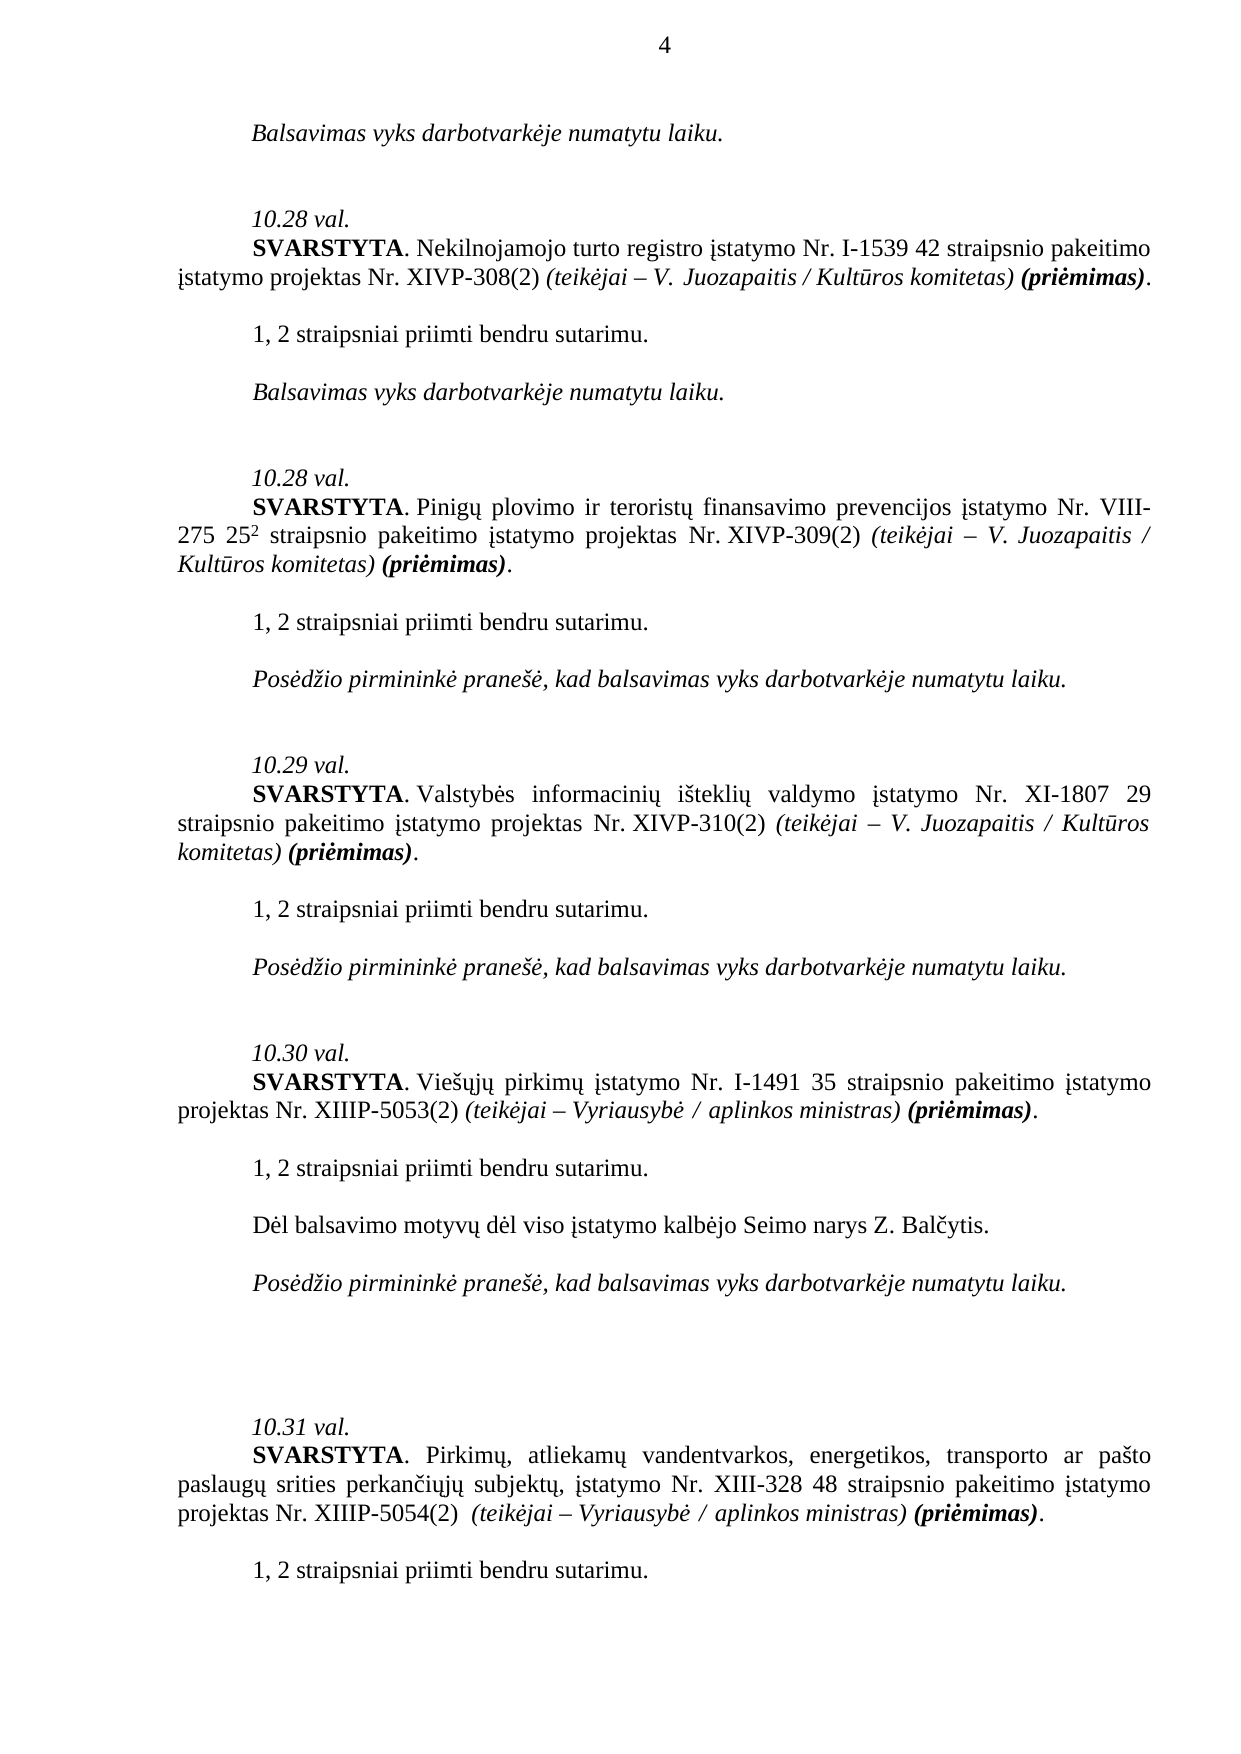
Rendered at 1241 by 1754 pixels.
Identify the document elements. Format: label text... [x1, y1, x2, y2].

text Posėdžio pirmininkė pranešė, kad balsavimas vyks darbotvarkėje numatytu laiku. [177, 952, 1152, 981]
text 10.30 val. [177, 1038, 1152, 1067]
text SVARSTYTA. Pinigų plovimo ir teroristų finansavimo prevencijos įstatymo Nr. VIII-275 252 straipsnio pakeitimo įstatymo projektas Nr. XIVP-309(2) (teikėjai – V. Juozapaitis / Kultūros komitetas) (priėmimas). [177, 492, 1152, 578]
text Dėl balsavimo motyvų dėl viso įstatymo kalbėjo Seimo narys Z. Balčytis. [177, 1211, 1152, 1239]
text 1, 2 straipsniai priimti bendru sutarimu. [177, 1153, 1152, 1182]
text Posėdžio pirmininkė pranešė, kad balsavimas vyks darbotvarkėje numatytu laiku. [177, 664, 1152, 693]
text 10.31 val. [177, 1412, 1152, 1441]
text SVARSTYTA. Valstybės informacinių išteklių valdymo įstatymo Nr. XI-1807 29 straipsnio pakeitimo įstatymo projektas Nr. XIVP-310(2) (teikėjai – V. Juozapaitis / Kultūros komitetas) (priėmimas). [177, 779, 1152, 866]
text Posėdžio pirmininkė pranešė, kad balsavimas vyks darbotvarkėje numatytu laiku. [177, 1268, 1152, 1297]
text SVARSTYTA. Nekilnojamojo turto registro įstatymo Nr. I-1539 42 straipsnio pakeitimo įstatymo projektas Nr. XIVP-308(2) (teikėjai – V. Juozapaitis / Kultūros komitetas) (priėmimas). [177, 233, 1152, 291]
text 1, 2 straipsniai priimti bendru sutarimu. [177, 1556, 1152, 1584]
text Balsavimas vyks darbotvarkėje numatytu laiku. [177, 377, 1152, 406]
text SVARSTYTA. Pirkimų, atliekamų vandentvarkos, energetikos, transporto ar pašto paslaugų srities perkančiųjų subjektų, įstatymo Nr. XIII-328 48 straipsnio pakeitimo įstatymo projektas Nr. XIIIP-5054(2) (teikėjai – Vyriausybė / aplinkos ministras) (priėmimas). [177, 1441, 1152, 1527]
text 1, 2 straipsniai priimti bendru sutarimu. [177, 607, 1152, 636]
text 10.28 val. [177, 204, 1152, 233]
text 1, 2 straipsniai priimti bendru sutarimu. [177, 894, 1152, 923]
text SVARSTYTA. Viešųjų pirkimų įstatymo Nr. I-1491 35 straipsnio pakeitimo įstatymo projektas Nr. XIIIP-5053(2) (teikėjai – Vyriausybė / aplinkos ministras) (priėmimas). [177, 1067, 1152, 1124]
text Balsavimas vyks darbotvarkėje numatytu laiku. [177, 118, 1152, 147]
text 10.28 val. [177, 463, 1152, 492]
text 1, 2 straipsniai priimti bendru sutarimu. [177, 319, 1152, 348]
text 10.29 val. [177, 751, 1152, 779]
